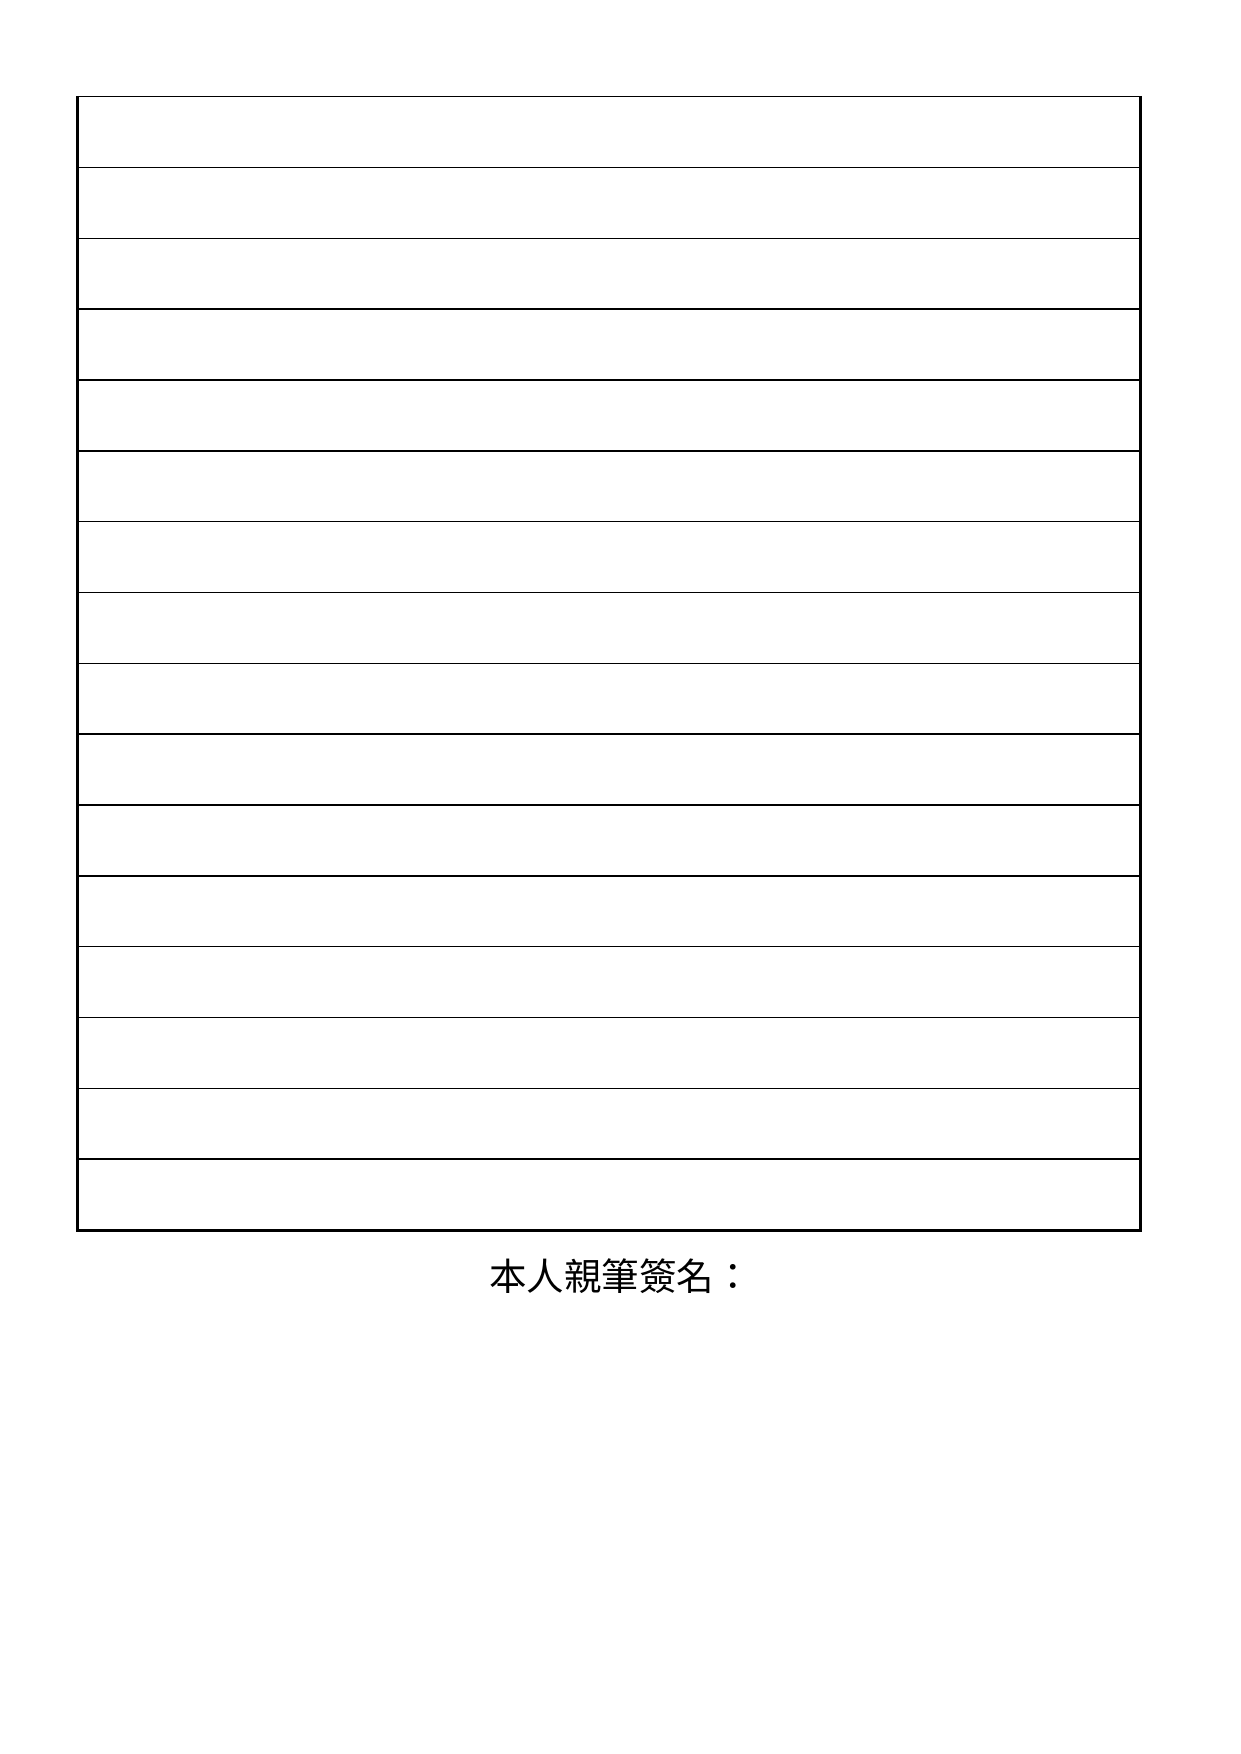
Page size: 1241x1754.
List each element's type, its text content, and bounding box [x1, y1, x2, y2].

table_cell [79, 806, 1139, 875]
table_cell [79, 664, 1139, 733]
table_cell [79, 877, 1139, 946]
text 本人親筆簽名： [75, 1232, 1165, 1295]
table_cell [79, 522, 1139, 592]
table_cell [79, 239, 1139, 308]
table_cell [79, 310, 1139, 379]
table_cell [79, 593, 1139, 662]
table_cell [79, 168, 1139, 237]
table_cell [79, 1089, 1139, 1158]
table_cell [79, 381, 1139, 450]
table_cell [79, 735, 1139, 804]
table_cell [79, 1160, 1139, 1229]
table_cell [79, 1018, 1139, 1087]
table_cell [79, 97, 1139, 167]
table_cell [79, 947, 1139, 1017]
table_cell [79, 452, 1139, 521]
